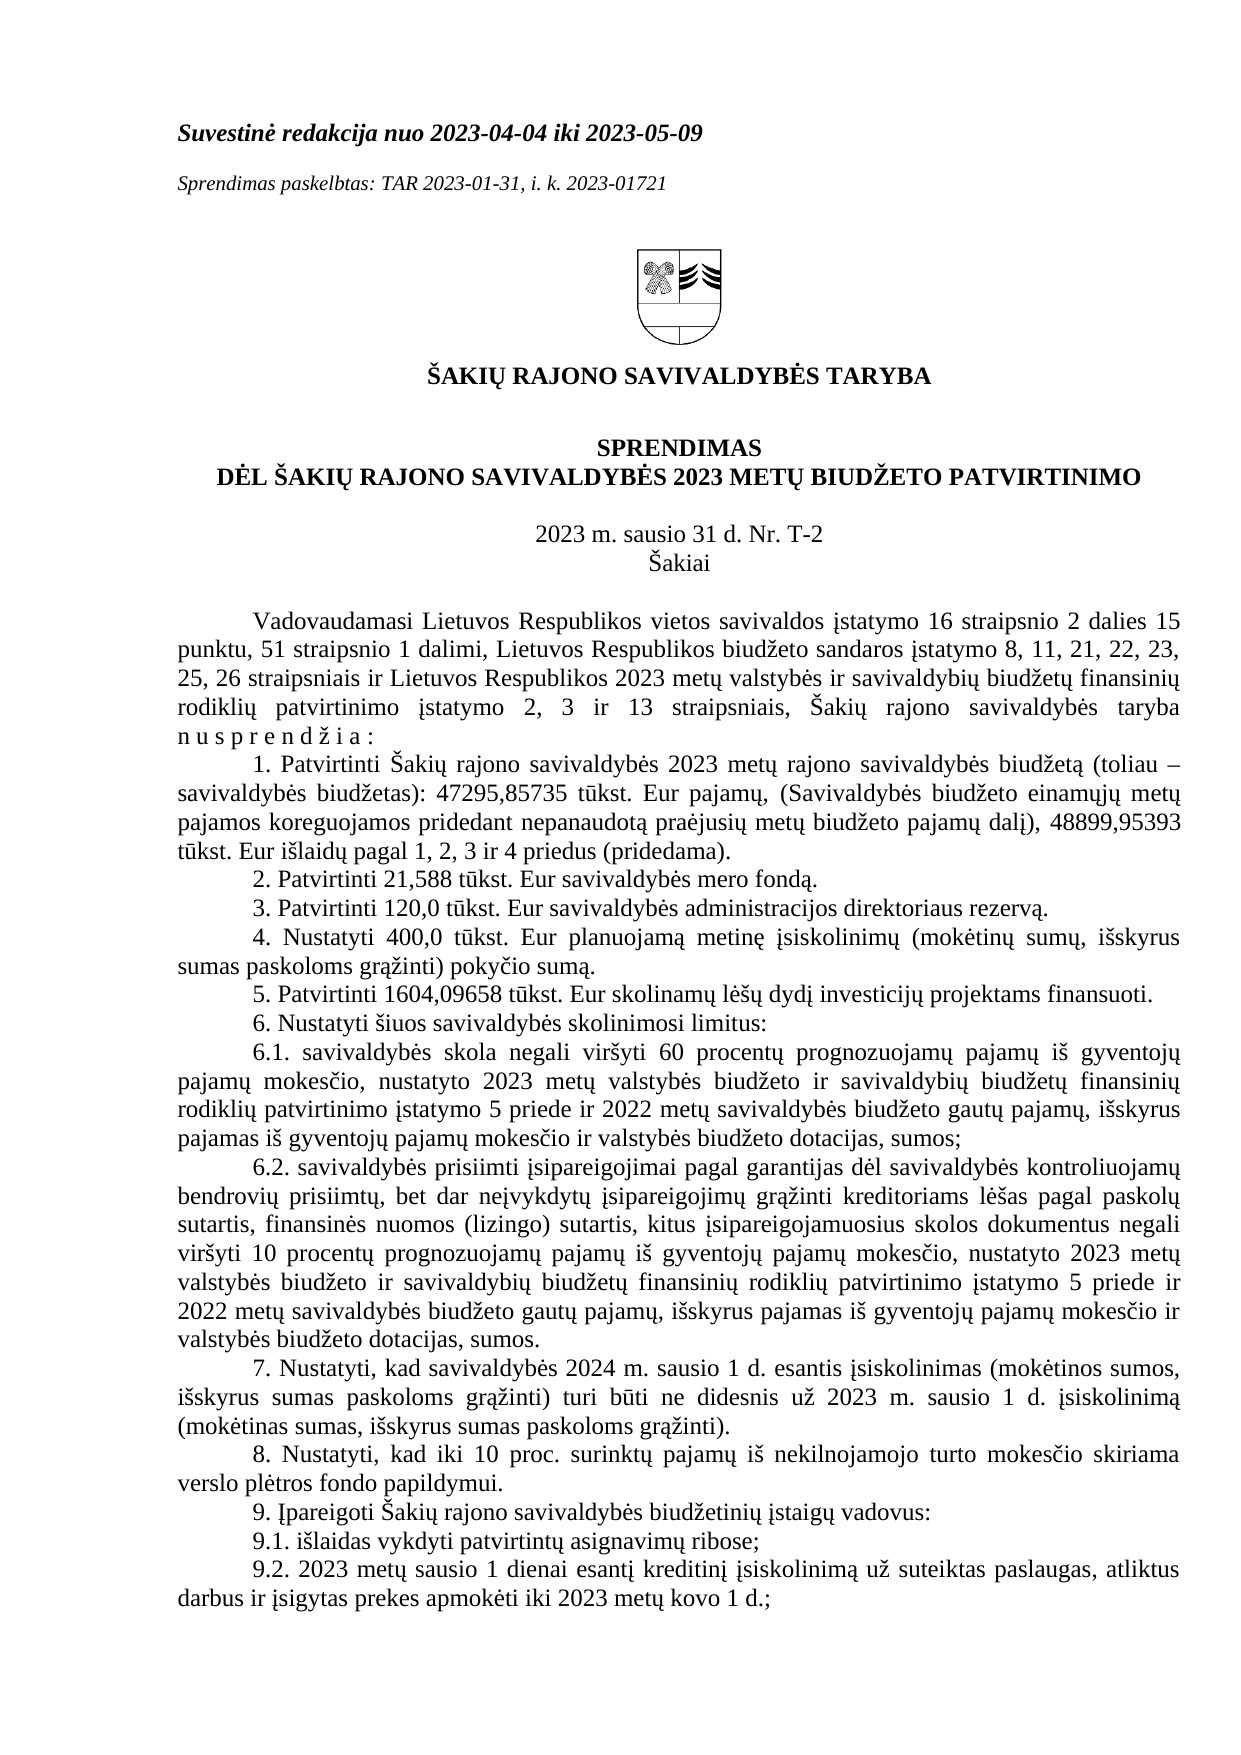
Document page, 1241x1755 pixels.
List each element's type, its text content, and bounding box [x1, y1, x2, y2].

text 2. Patvirtinti 21,588 tūkst. Eur savivaldybės mero fondą. [177, 864, 1181, 893]
text Vadovaudamasi Lietuvos Respublikos vietos savivaldos įstatymo 16 straipsnio 2 dalies 15 punktu, 51 straipsnio 1 dalimi, Lietuvos Respublikos biudžeto sandaros įstatymo 8, 11, 21, 22, 23, 25, 26 straipsniais ir Lietuvos Respublikos 2023 metų valstybės ir savivaldybių biudžetų finansinių rodiklių patvirtinimo įstatymo 2, 3 ir 13 straipsniais, Šakių rajono savivaldybės taryba nusprendžia: [177, 606, 1181, 749]
text 5. Patvirtinti 1604,09658 tūkst. Eur skolinamų lėšų dydį investicijų projektams finansuoti. [177, 979, 1181, 1008]
text 6. Nustatyti šiuos savivaldybės skolinimosi limitus: [177, 1008, 1181, 1037]
text 9. Įpareigoti Šakių rajono savivaldybės biudžetinių įstaigų vadovus: [177, 1497, 1181, 1526]
text 1. Patvirtinti Šakių rajono savivaldybės 2023 metų rajono savivaldybės biudžetą (toliau – savivaldybės biudžetas): 47295,85735 tūkst. Eur pajamų, (Savivaldybės biudžeto einamųjų metų pajamos koreguojamos pridedant nepanaudotą praėjusių metų biudžeto pajamų dalį), 48899,95393 tūkst. Eur išlaidų pagal 1, 2, 3 ir 4 priedus (pridedama). [177, 749, 1181, 864]
subtitle SPRENDIMAS [177, 433, 1181, 462]
text 9.2. 2023 metų sausio 1 dienai esantį kreditinį įsiskolinimą už suteiktas paslaugas, atliktus darbus ir įsigytas prekes apmokėti iki 2023 metų kovo 1 d.; [177, 1554, 1181, 1612]
text 8. Nustatyti, kad iki 10 proc. surinktų pajamų iš nekilnojamojo turto mokesčio skiriama verslo plėtros fondo papildymui. [177, 1439, 1181, 1497]
text 7. Nustatyti, kad savivaldybės 2024 m. sausio 1 d. esantis įsiskolinimas (mokėtinos sumos, išskyrus sumas paskoloms grąžinti) turi būti ne didesnis už 2023 m. sausio 1 d. įsiskolinimą (mokėtinas sumas, išskyrus sumas paskoloms grąžinti). [177, 1353, 1181, 1439]
text 6.2. savivaldybės prisiimti įsipareigojimai pagal garantijas dėl savivaldybės kontroliuojamų bendrovių prisiimtų, bet dar neįvykdytų įsipareigojimų grąžinti kreditoriams lėšas pagal paskolų sutartis, finansinės nuomos (lizingo) sutartis, kitus įsipareigojamuosius skolos dokumentus negali viršyti 10 procentų prognozuojamų pajamų iš gyventojų pajamų mokesčio, nustatyto 2023 metų valstybės biudžeto ir savivaldybių biudžetų finansinių rodiklių patvirtinimo įstatymo 5 priede ir 2022 metų savivaldybės biudžeto gautų pajamų, išskyrus pajamas iš gyventojų pajamų mokesčio ir valstybės biudžeto dotacijas, sumos. [177, 1152, 1181, 1353]
text 4. Nustatyti 400,0 tūkst. Eur planuojamą metinę įsiskolinimų (mokėtinų sumų, išskyrus sumas paskoloms grąžinti) pokyčio sumą. [177, 922, 1181, 979]
text 3. Patvirtinti 120,0 tūkst. Eur savivaldybės administracijos direktoriaus rezervą. [177, 893, 1181, 922]
text DĖL ŠAKIŲ RAJONO SAVIVALDYBĖS 2023 METŲ BIUDŽETO PATVIRTINIMO [177, 462, 1181, 491]
text Šakiai [177, 548, 1181, 577]
text 2023 m. sausio 31 d. Nr. T-2 [177, 519, 1181, 548]
text 6.1. savivaldybės skola negali viršyti 60 procentų prognozuojamų pajamų iš gyventojų pajamų mokesčio, nustatyto 2023 metų valstybės biudžeto ir savivaldybių biudžetų finansinių rodiklių patvirtinimo įstatymo 5 priede ir 2022 metų savivaldybės biudžeto gautų pajamų, išskyrus pajamas iš gyventojų pajamų mokesčio ir valstybės biudžeto dotacijas, sumos; [177, 1037, 1181, 1152]
text Suvestinė redakcija nuo 2023-04-04 iki 2023-05-09 [177, 118, 1181, 147]
text 9.1. išlaidas vykdyti patvirtintų asignavimų ribose; [177, 1526, 1181, 1554]
text Sprendimas paskelbtas: TAR 2023-01-31, i. k. 2023-01721 [177, 171, 1181, 195]
text ŠAKIŲ RAJONO SAVIVALDYBĖS TARYBA [177, 361, 1181, 390]
